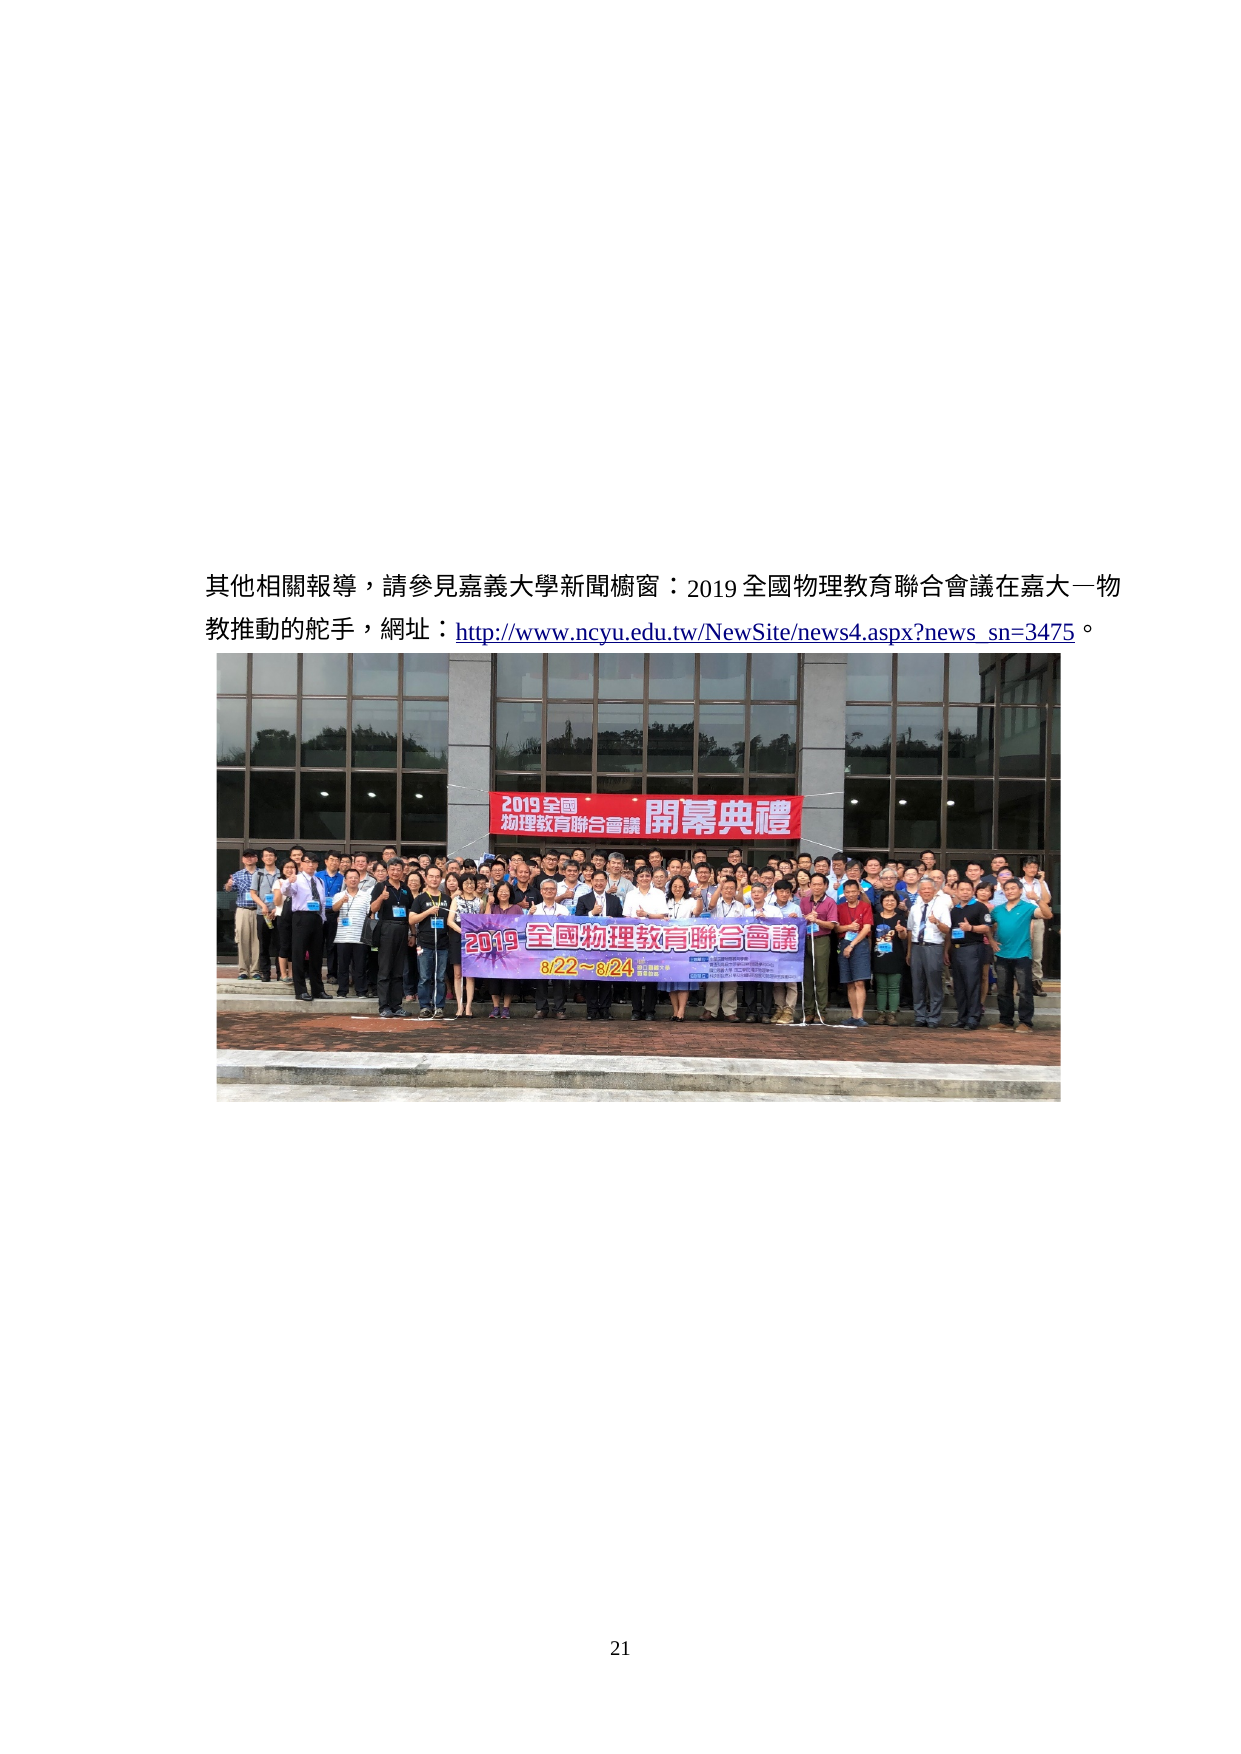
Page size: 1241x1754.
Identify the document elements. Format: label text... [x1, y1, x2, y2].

list 其他相關報導，請參見嘉義大學新聞櫥窗：2019全國物理教育聯合會議在嘉大—物教推動的舵手，網址：http://www.ncyu.edu.tw/NewSite/news4.aspx?news_sn=3475。 [118, 566, 1122, 646]
